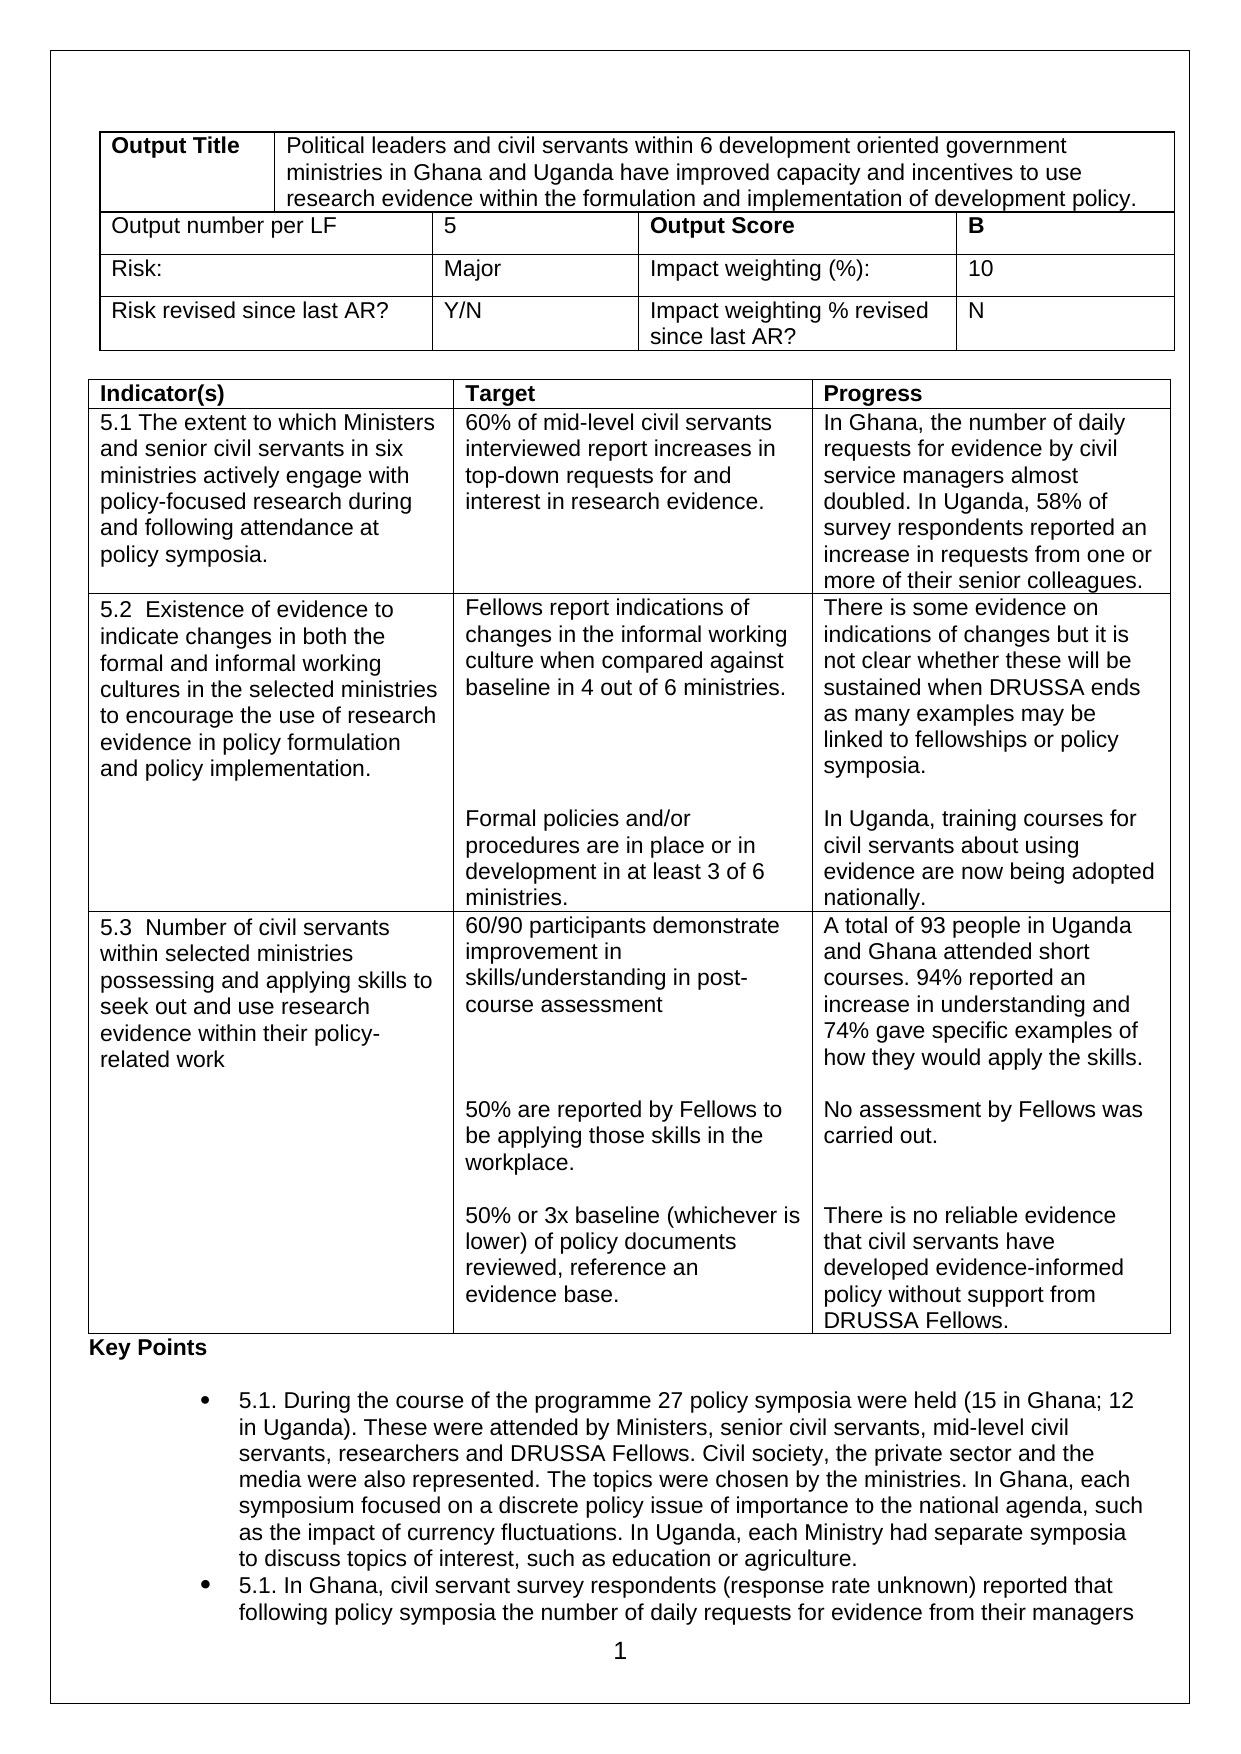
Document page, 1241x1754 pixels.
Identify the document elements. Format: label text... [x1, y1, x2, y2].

table_header Target [454, 380, 812, 408]
table_cell 10 [957, 255, 1174, 296]
table_header Output Title [101, 133, 274, 211]
table_cell Impact weighting % revised since last AR? [639, 297, 956, 349]
table_cell There is some evidence on indications of changes but it is not clear whether these will be sustained when DRUSSA ends as many examples may be linked to fellowships or policy symposia. In Uganda, training courses for civil servants about using evidence are now being adopted nationally. [813, 594, 1170, 911]
table_cell Output number per LF [101, 213, 432, 254]
table_cell 60/90 participants demonstrate improvement in skills/understanding in post-course assessment 50% are reported by Fellows to be applying those skills in the workplace. 50% or 3x baseline (whichever is lower) of policy documents reviewed, reference an evidence base. [454, 912, 812, 1333]
table_cell Major [433, 255, 638, 296]
table_cell 5.3 Number of civil servants within selected ministries possessing and applying skills to seek out and use research evidence within their policy-related work [89, 912, 453, 1333]
table_cell Impact weighting (%): [639, 255, 956, 296]
table_header Progress [813, 380, 1170, 408]
table_cell Fellows report indications of changes in the informal working culture when compared against baseline in 4 out of 6 ministries. Formal policies and/or procedures are in place or in development in at least 3 of 6 ministries. [454, 594, 812, 911]
list 5.1. In Ghana, civil servant survey respondents (response rate unknown) reported that following policy symposia the number of daily requests for evidence from their managers [201, 1572, 1152, 1625]
table_cell N [957, 297, 1174, 349]
table_cell 5.1 The extent to which Ministers and senior civil servants in six ministries actively engage with policy-focused research during and following attendance at policy symposia. [89, 409, 453, 593]
text Key Points [89, 1334, 1152, 1361]
table_header Political leaders and civil servants within 6 development oriented government ministries in Ghana and Uganda have improved capacity and incentives to use research evidence within the formulation and implementation of development policy. [275, 133, 1174, 211]
list 5.1. During the course of the programme 27 policy symposia were held (15 in Ghana; 12 in Uganda). These were attended by Ministers, senior civil servants, mid-level civil servants, researchers and DRUSSA Fellows. Civil society, the private sector and the media were also represented. The topics were chosen by the ministries. In Ghana, each symposium focused on a discrete policy issue of importance to the national agenda, such as the impact of currency fluctuations. In Uganda, each Ministry had separate symposia to discuss topics of interest, such as education or agriculture. [201, 1387, 1152, 1572]
table_cell In Ghana, the number of daily requests for evidence by civil service managers almost doubled. In Uganda, 58% of survey respondents reported an increase in requests from one or more of their senior colleagues. [813, 409, 1170, 593]
table_cell B [957, 213, 1174, 254]
table_cell Output Score [639, 213, 956, 254]
table_cell Risk: [101, 255, 432, 296]
table_cell Y/N [433, 297, 638, 349]
table_cell Risk revised since last AR? [101, 297, 432, 349]
table_cell 5.2 Existence of evidence to indicate changes in both the formal and informal working cultures in the selected ministries to encourage the use of research evidence in policy formulation and policy implementation. [89, 594, 453, 911]
table_cell 60% of mid-level civil servants interviewed report increases in top-down requests for and interest in research evidence. [454, 409, 812, 593]
table_header Indicator(s) [89, 380, 453, 408]
table_cell 5 [433, 213, 638, 254]
table_cell A total of 93 people in Uganda and Ghana attended short courses. 94% reported an increase in understanding and 74% gave specific examples of how they would apply the skills. No assessment by Fellows was carried out. There is no reliable evidence that civil servants have developed evidence-informed policy without support from DRUSSA Fellows. [813, 912, 1170, 1333]
